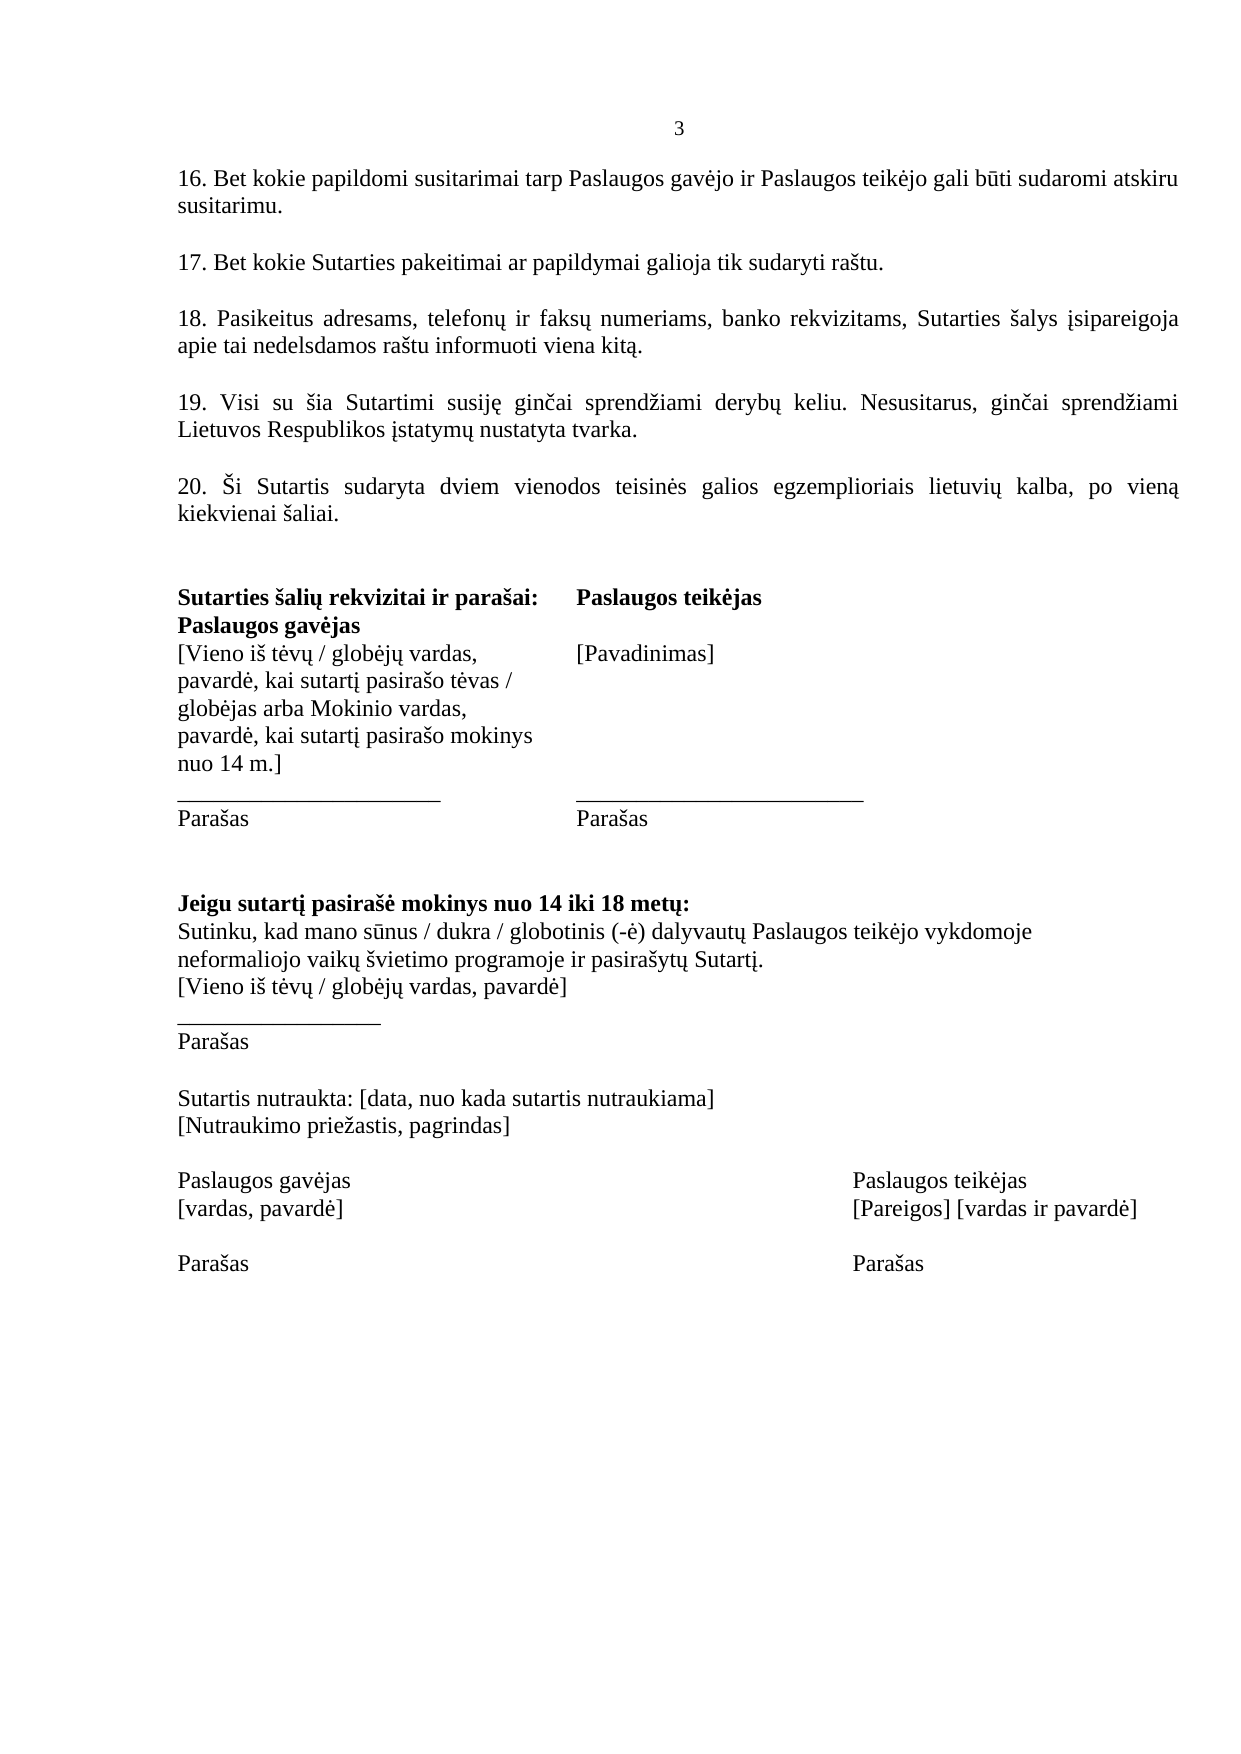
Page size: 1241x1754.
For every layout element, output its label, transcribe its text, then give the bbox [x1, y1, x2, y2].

table_cell Parašas [565, 804, 964, 832]
text 16. Bet kokie papildomi susitarimai tarp Paslaugos gavėjo ir Paslaugos teikėjo gali būti sudaromi atskiru susitarimu. [177, 164, 1181, 219]
text 20. Ši Sutartis sudaryta dviem vienodos teisinės galios egzemplioriais lietuvių kalba, po vieną kiekvienai šaliai. [177, 472, 1181, 527]
table_header Sutarties šalių rekvizitai ir parašai: Paslaugos gavėjas [166, 584, 565, 639]
text Paslaugos gavėjas Paslaugos teikėjas [177, 1167, 1181, 1194]
table_cell ______________________ [166, 777, 565, 804]
text Sutartis nutraukta: [data, nuo kada sutartis nutraukiama] [177, 1084, 1181, 1111]
table_cell [Vieno iš tėvų / globėjų vardas, pavardė, kai sutartį pasirašo tėvas / globėjas arba Mokinio vardas, pavardė, kai sutartį pasirašo mokinys nuo 14 m.] [166, 639, 565, 777]
text 17. Bet kokie Sutarties pakeitimai ar papildymai galioja tik sudaryti raštu. [177, 248, 1181, 275]
table_cell [Vieno iš tėvų / globėjų vardas, pavardė] [166, 972, 1083, 1000]
table_cell ________________________ [565, 777, 964, 804]
table_cell Parašas [166, 804, 565, 832]
text [vardas, pavardė] [Pareigos] [vardas ir pavardė] [177, 1194, 1181, 1222]
table_cell _________________ [166, 1000, 1083, 1027]
table_cell Parašas [166, 1028, 1083, 1055]
table_header Paslaugos teikėjas [565, 584, 964, 639]
text 18. Pasikeitus adresams, telefonų ir faksų numeriams, banko rekvizitams, Sutarties šalys įsipareigoja apie tai nedelsdamos raštu informuoti viena kitą. [177, 304, 1181, 359]
text [Nutraukimo priežastis, pagrindas] [177, 1111, 1181, 1139]
table_cell Sutinku, kad mano sūnus / dukra / globotinis (-ė) dalyvautų Paslaugos teikėjo vykdomoje neformaliojo vaikų švietimo programoje ir pasirašytų Sutartį. [166, 917, 1083, 972]
table_header Jeigu sutartį pasirašė mokinys nuo 14 iki 18 metų: [166, 889, 1083, 917]
text 19. Visi su šia Sutartimi susiję ginčai sprendžiami derybų keliu. Nesusitarus, ginčai sprendžiami Lietuvos Respublikos įstatymų nustatyta tvarka. [177, 388, 1181, 443]
text Parašas Parašas [177, 1249, 1181, 1277]
table_cell [Pavadinimas] [565, 639, 964, 777]
